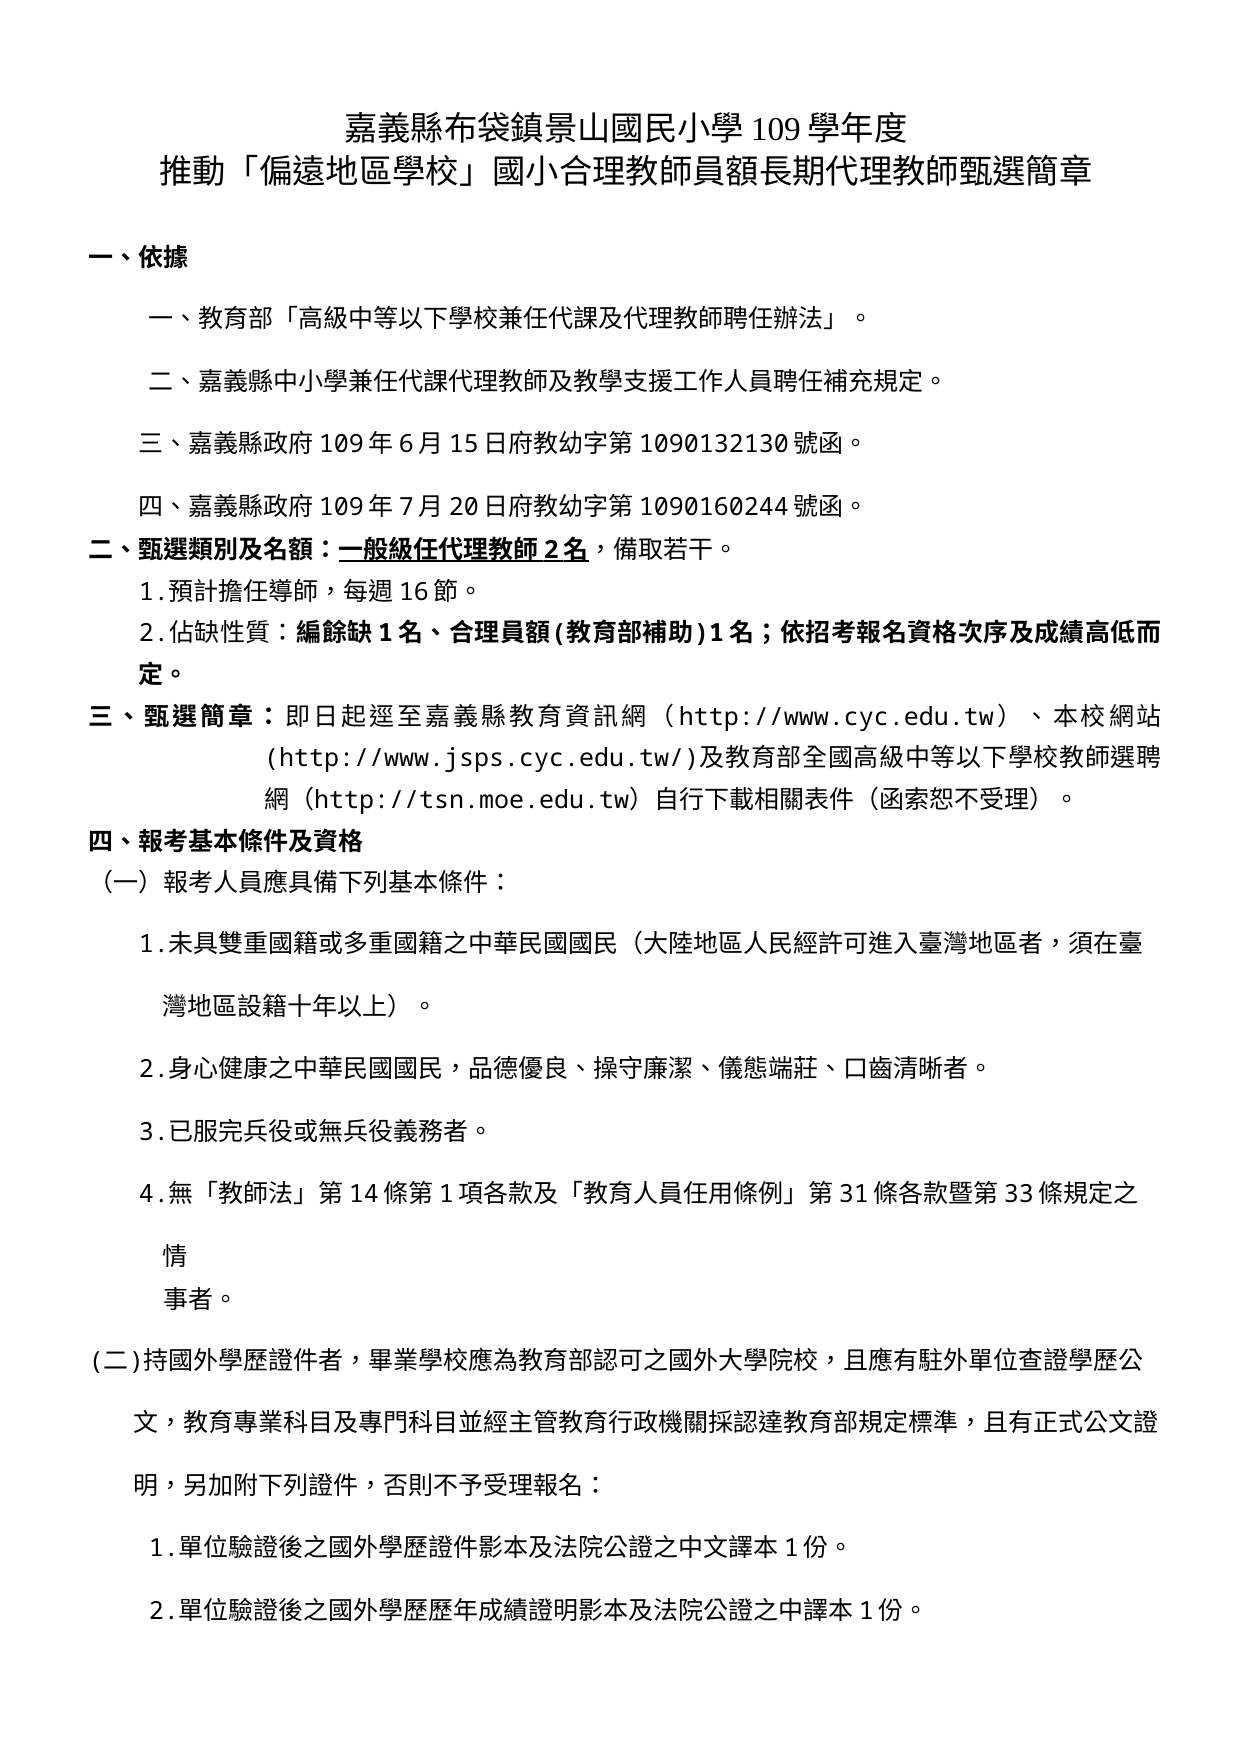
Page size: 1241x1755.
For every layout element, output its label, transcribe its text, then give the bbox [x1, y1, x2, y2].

text 2.身心健康之中華民國國民，品德優良、操守廉潔、儀態端莊、口齒清晰者。 [139, 1025, 1162, 1087]
text 一、教育部「高級中等以下學校兼任代課及代理教師聘任辦法」。 [89, 275, 1162, 337]
text 2.單位驗證後之國外學歷歷年成績證明影本及法院公證之中譯本1份。 [149, 1567, 1162, 1629]
text 二、甄選類別及名額：一般級任代理教師2名，備取若干。 [89, 525, 1162, 567]
text 三、嘉義縣政府109年6月15日府教幼字第1090132130號函。 [89, 400, 1162, 462]
text 1.未具雙重國籍或多重國籍之中華民國國民（大陸地區人民經許可進入臺灣地區者，須在臺灣地區設籍十年以上）。 [139, 900, 1162, 1025]
text 事者。 [164, 1275, 1162, 1317]
text 四、嘉義縣政府109年7月20日府教幼字第1090160244號函。 [89, 462, 1162, 525]
text 1.預計擔任導師，每週16節。 [139, 567, 1162, 608]
text 三、甄選簡章：即日起逕至嘉義縣教育資訊網（http://www.cyc.edu.tw）、本校網站(http://www.jsps.cyc.edu.tw/)及教育部全國高級中等以下學校教師選聘網（http://tsn.moe.edu.tw）自行下載相關表件（函索恕不受理）。 [89, 692, 1162, 817]
text 2.佔缺性質：編餘缺1名、合理員額(教育部補助)1名；依招考報名資格次序及成績高低而定。 [139, 608, 1162, 692]
text 1.單位驗證後之國外學歷證件影本及法院公證之中文譯本1份。 [149, 1504, 1162, 1567]
text 四、報考基本條件及資格 [89, 817, 1162, 858]
text 4.無「教師法」第14條第1項各款及「教育人員任用條例」第31條各款暨第33條規定之情 [139, 1150, 1162, 1275]
text （一）報考人員應具備下列基本條件： [89, 858, 1162, 900]
text 二、嘉義縣中小學兼任代課代理教師及教學支援工作人員聘任補充規定。 [89, 337, 1162, 400]
text 推動「偏遠地區學校」國小合理教師員額長期代理教師甄選簡章 [89, 150, 1162, 192]
text 一、依據 [89, 233, 1162, 275]
text (二)持國外學歷證件者，畢業學校應為教育部認可之國外大學院校，且應有駐外單位查證學歷公文，教育專業科目及專門科目並經主管教育行政機關採認達教育部規定標準，且有正式公文證明，另加附下列證件，否則不予受理報名： [89, 1317, 1162, 1504]
text 嘉義縣布袋鎮景山國民小學109學年度 [89, 102, 1162, 150]
text 3.已服完兵役或無兵役義務者。 [139, 1087, 1162, 1150]
